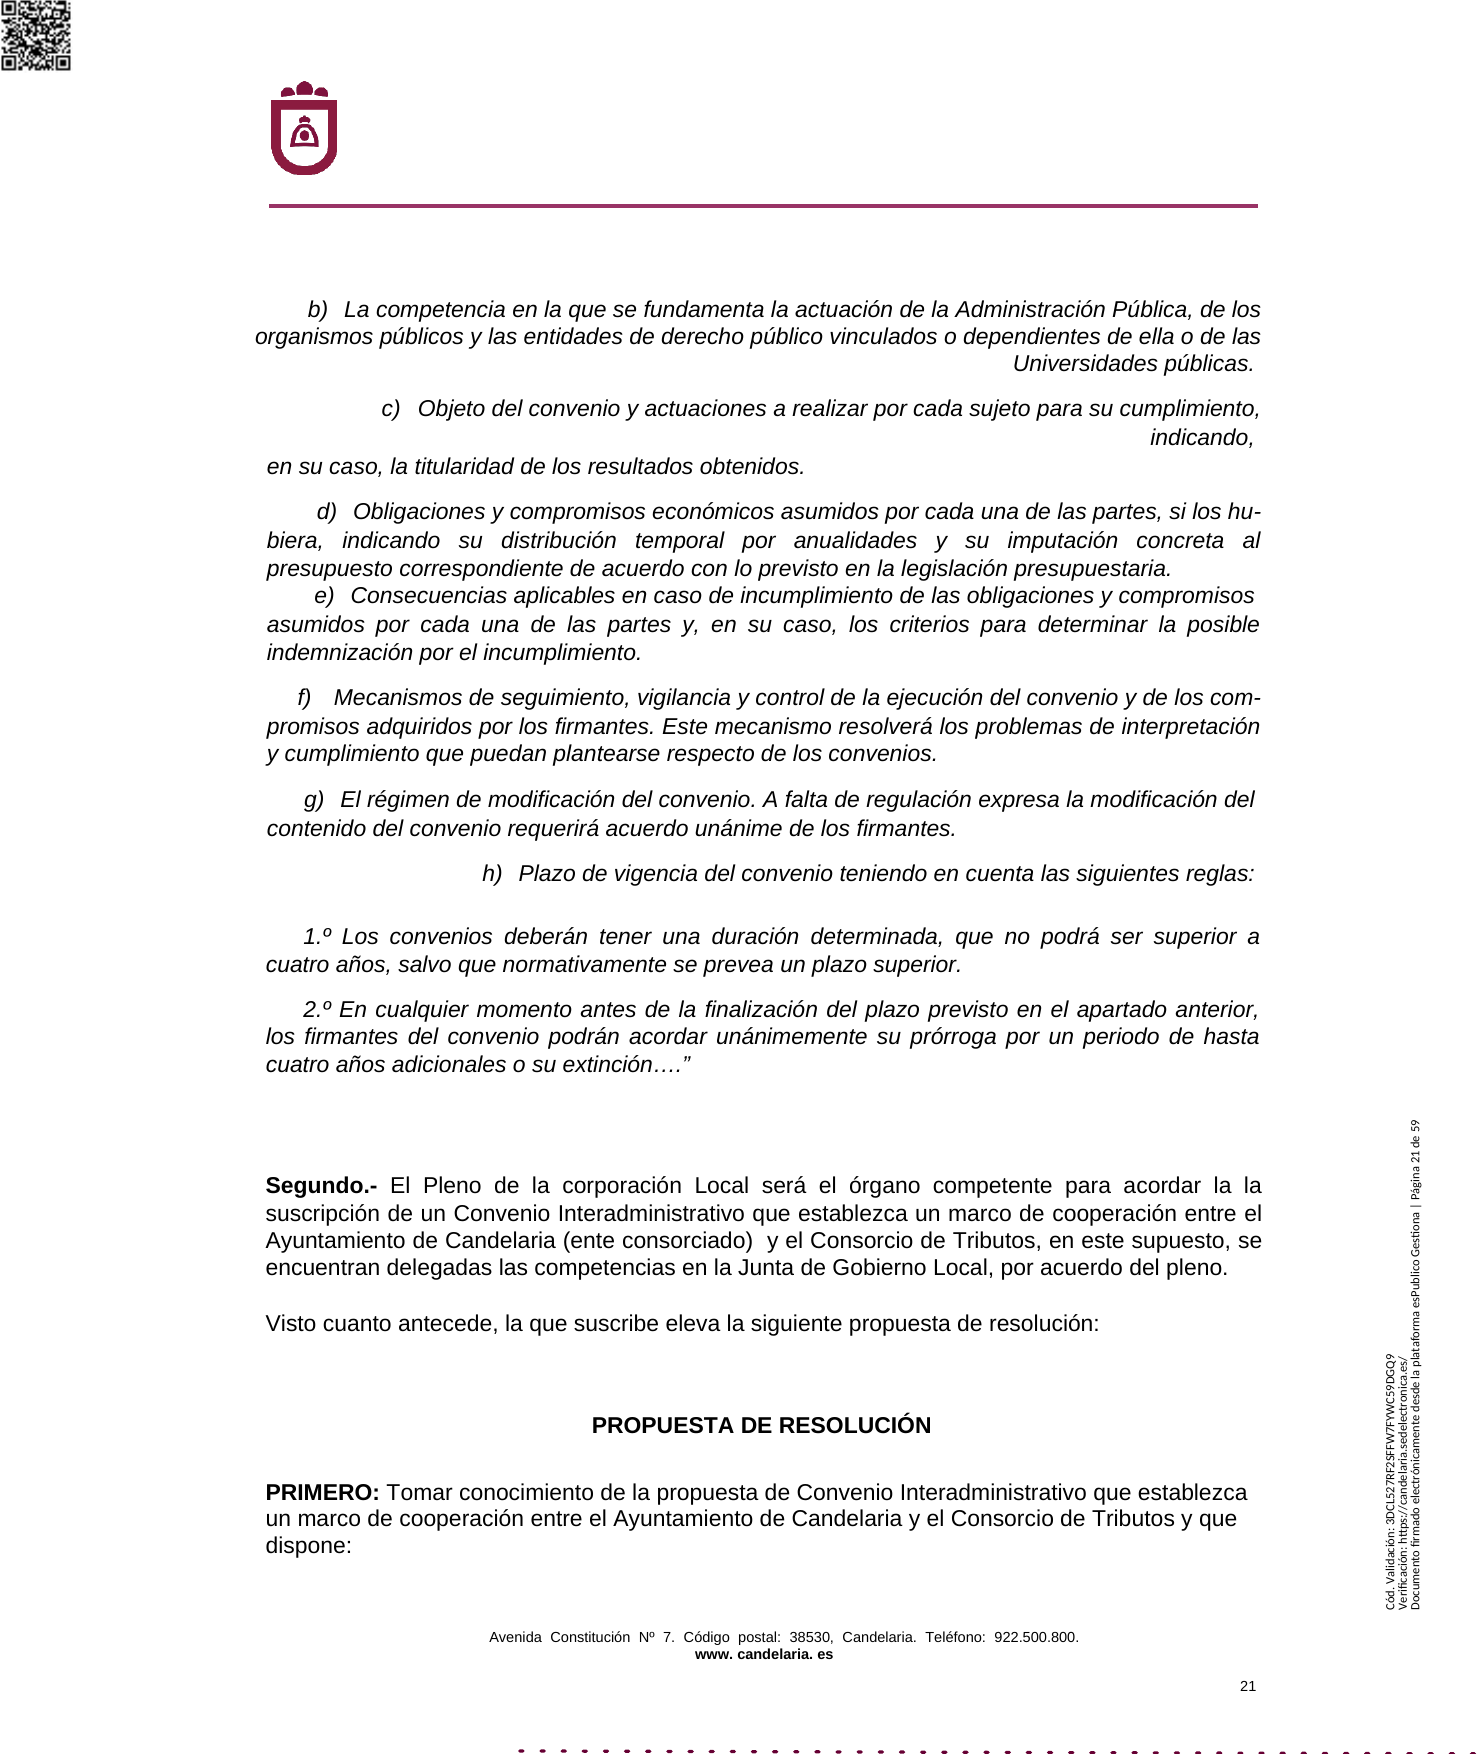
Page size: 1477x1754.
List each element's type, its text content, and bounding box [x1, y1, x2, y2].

list Obligaciones y compromisos económicos asumidos por cada una de las partes, si los hu- [251, 498, 1263, 524]
list Objeto del convenio y actuaciones a realizar por cada sujeto para su cumplimiento, indicando, [251, 395, 1263, 451]
text PRIMERO: Tomar conocimiento de la propuesta de Convenio Interadministrativo que establezca un marco de cooperación entre el Ayuntamiento de Candelaria y el Consorcio de Tributos y que dispone: [265, 1479, 1272, 1558]
list La competencia en la que se fundamenta la actuación de la Administración Pública, de los organismos públicos y las entidades de derecho público vinculados o dependientes de ella o de las Universidades públicas. [251, 296, 1263, 377]
text contenido del convenio requerirá acuerdo unánime de los firmantes. [267, 815, 1263, 841]
text asumidos por cada una de las partes y, en su caso, los criterios para determinar la posible indemnización por el incumplimiento. [267, 611, 1263, 665]
text Visto cuanto antecede, la que suscribe eleva la siguiente propuesta de resolución: [265, 1309, 1263, 1336]
subtitle PROPUESTA DE RESOLUCIÓN [252, 1412, 1277, 1438]
text en su caso, la titularidad de los resultados obtenidos. [267, 453, 1263, 480]
text promisos adquiridos por los firmantes. Este mecanismo resolverá los problemas de interpretación y cumplimiento que puedan plantearse respecto de los convenios. [267, 713, 1263, 767]
text 1.º Los convenios deberán tener una duración determinada, que no podrá ser superior a cuatro años, salvo que normativamente se prevea un plazo superior. [266, 923, 1263, 977]
text 2.º En cualquier momento antes de la finalización del plazo previsto en el apartado anterior, los firmantes del convenio podrán acordar unánimemente su prórroga por un periodo de hasta cuatro años adicionales o su extinción….” [266, 996, 1263, 1077]
list Plazo de vigencia del convenio teniendo en cuenta las siguientes reglas: [251, 860, 1263, 886]
list El régimen de modificación del convenio. A falta de regulación expresa la modificación del [251, 786, 1263, 812]
list Mecanismos de seguimiento, vigilancia y control de la ejecución del convenio y de los com- [251, 684, 1263, 710]
list Consecuencias aplicables en caso de incumplimiento de las obligaciones y compromisos [251, 582, 1263, 609]
text Segundo.- El Pleno de la corporación Local será el órgano competente para acordar la la suscripción de un Convenio Interadministrativo que establezca un marco de cooperación entre el Ayuntamiento de Candelaria (ente consorciado) y el Consorcio de Tributos, en este supuesto, se encuentran delegadas las competencias en la Junta de Gobierno Local, por acuerdo del pleno. [265, 1172, 1263, 1280]
text biera, indicando su distribución temporal por anualidades y su imputación concreta al presupuesto correspondiente de acuerdo con lo previsto en la legislación presupuestaria. [267, 527, 1263, 581]
